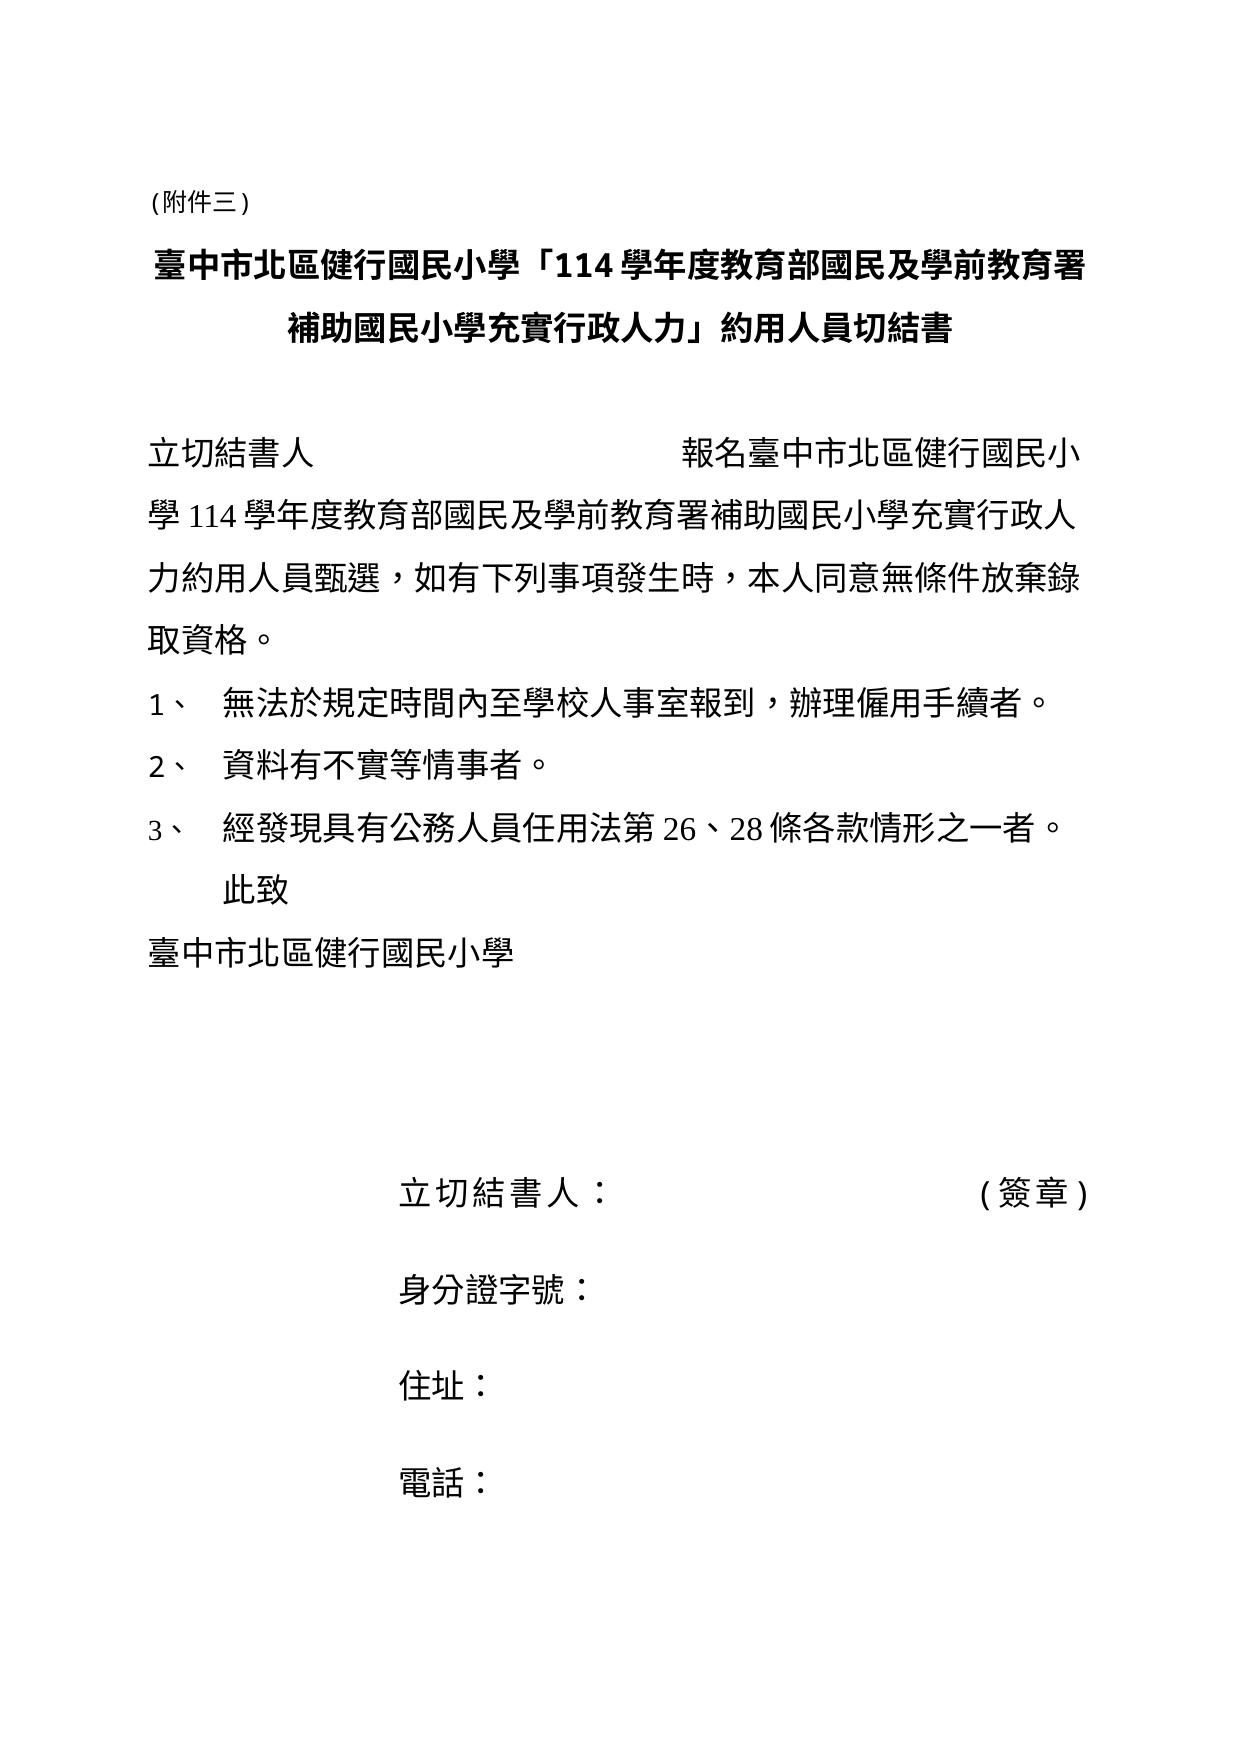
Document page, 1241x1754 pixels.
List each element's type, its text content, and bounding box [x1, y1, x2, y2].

text (附件三) [148, 159, 1092, 221]
text 立切結書人： (簽章) 身分證字號： [398, 1167, 1092, 1312]
list 經發現具有公務人員任用法第26、28條各款情形之一者。 [148, 784, 1092, 846]
text 臺中市北區健行國民小學「114學年度教育部國民及學前教育署補助國民小學充實行政人力」約用人員切結書 [148, 221, 1092, 346]
text 此致 [223, 846, 1092, 909]
list 資料有不實等情事者。 [148, 721, 1092, 784]
text 臺中市北區健行國民小學 [148, 909, 1092, 971]
list 無法於規定時間內至學校人事室報到，辦理僱用手續者。 [148, 659, 1092, 721]
text 立切結書人 報名臺中市北區健行國民小學114學年度教育部國民及學前教育署補助國民小學充實行政人力約用人員甄選，如有下列事項發生時，本人同意無條件放棄錄取資格。 [148, 409, 1092, 659]
text 住址： 電話： [398, 1360, 1092, 1505]
